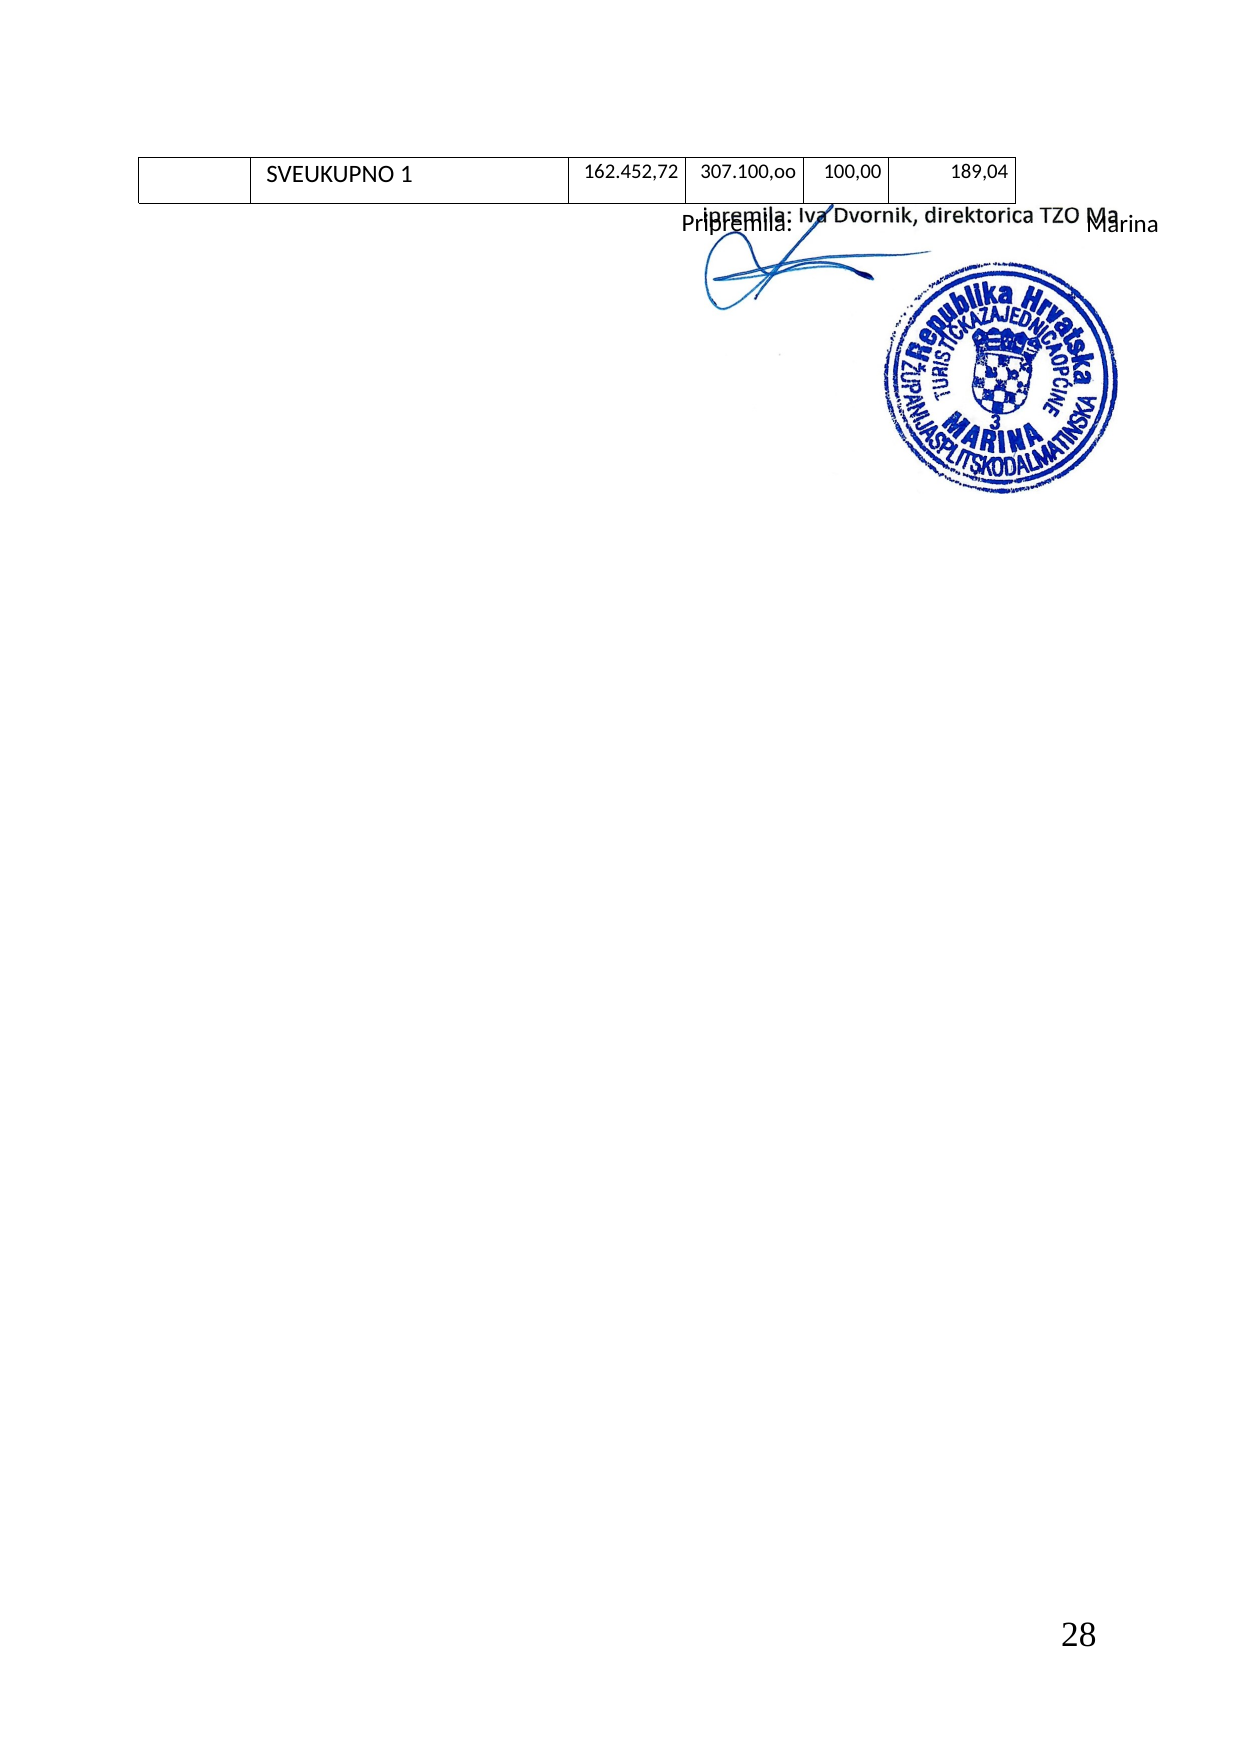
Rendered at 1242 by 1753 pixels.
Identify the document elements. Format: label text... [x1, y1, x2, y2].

table_cell 162.452,72 [569, 158, 685, 203]
table_cell SVEUKUPNO 1 [251, 158, 568, 203]
table_cell [178, 158, 250, 203]
table_cell 189,04 [889, 158, 1015, 203]
table_cell [139, 158, 178, 203]
table_cell 307.100,oo [686, 158, 803, 203]
table_cell 100,00 [804, 158, 888, 203]
